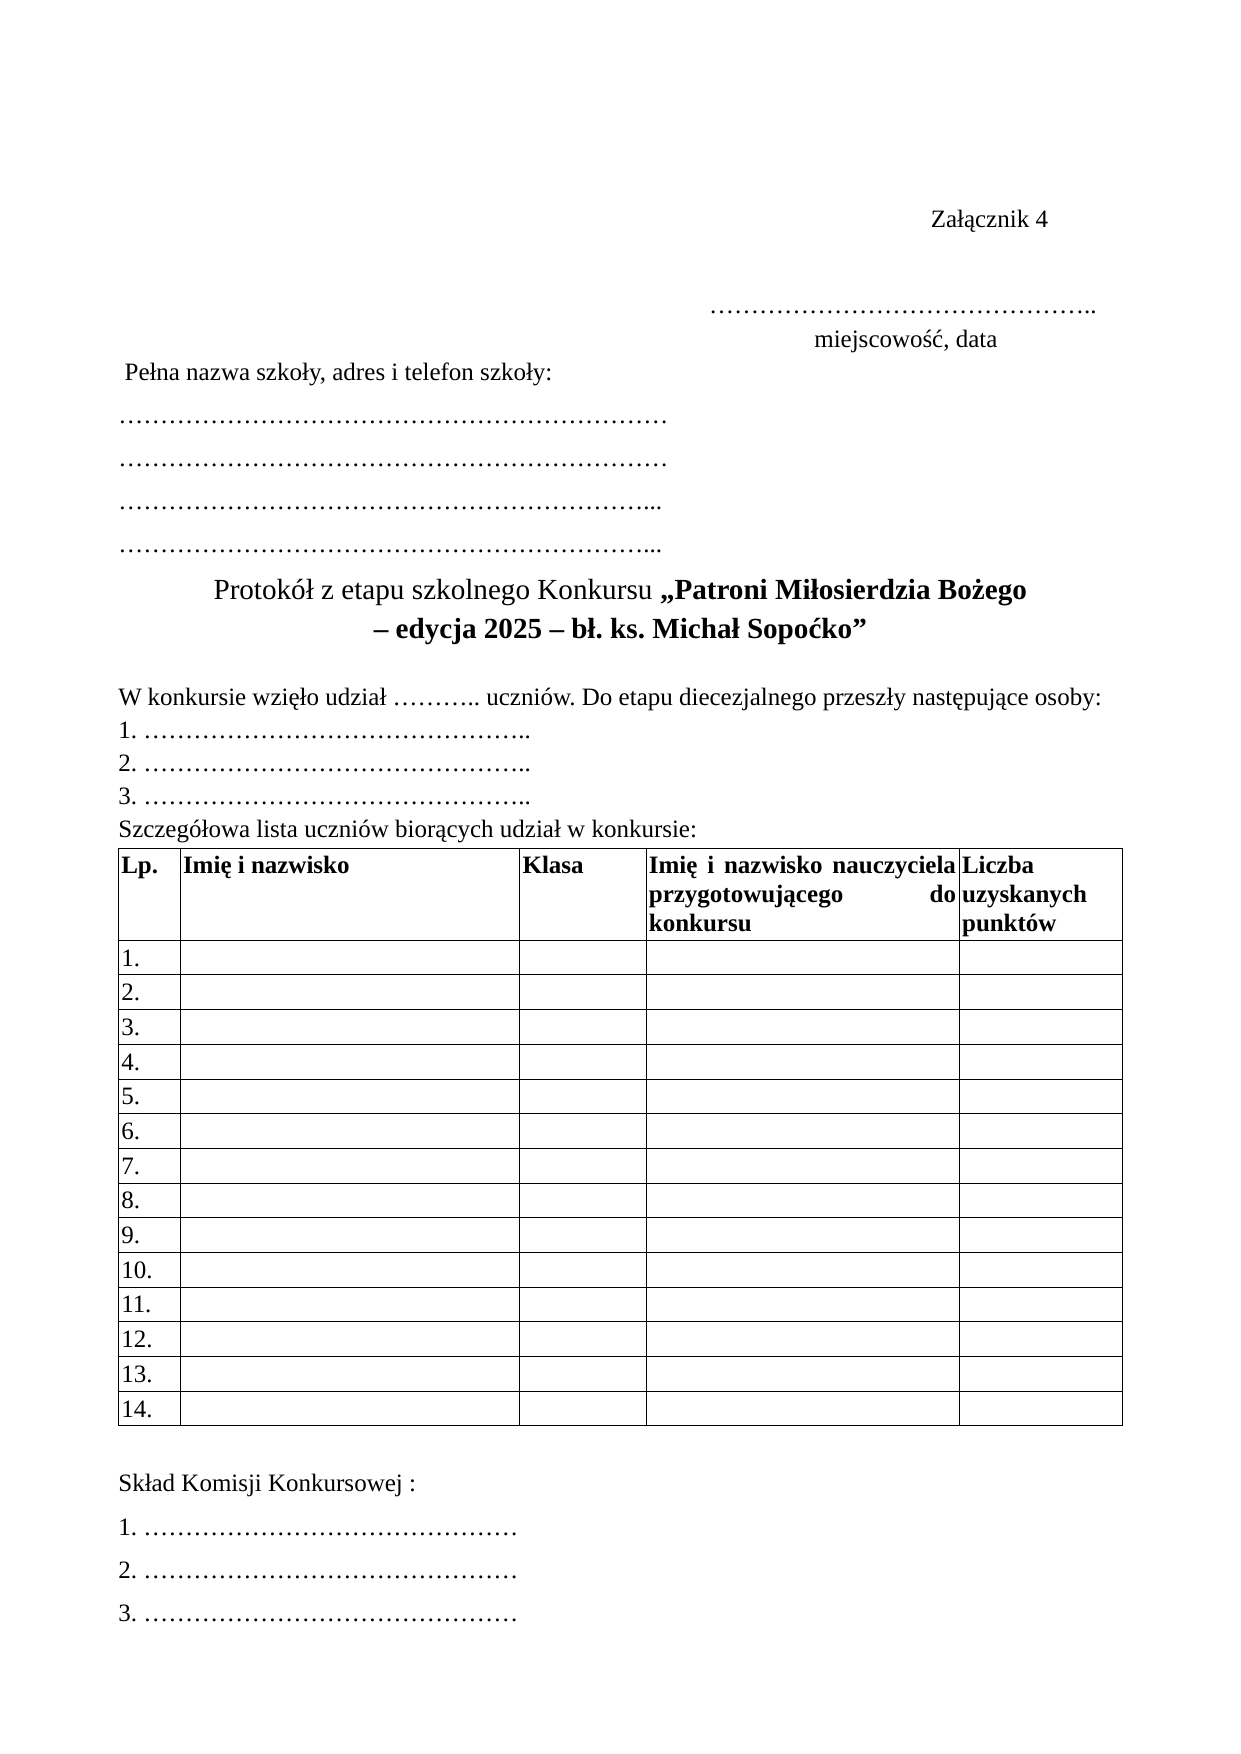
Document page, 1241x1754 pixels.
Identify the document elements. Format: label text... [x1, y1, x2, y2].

table_cell 9. [119, 1218, 180, 1252]
table_header Imię i nazwisko nauczyciela przygotowującego do konkursu [647, 849, 959, 940]
table_cell [960, 1114, 1122, 1148]
table_cell [960, 1010, 1122, 1044]
table_cell 2. [119, 975, 180, 1009]
table_cell [181, 1149, 519, 1182]
table_cell [520, 1114, 646, 1148]
table_cell [960, 975, 1122, 1009]
table_cell [520, 1322, 646, 1356]
table_cell [181, 941, 519, 974]
table_cell [960, 1322, 1122, 1356]
table_cell [960, 1218, 1122, 1252]
table_cell 4. [119, 1045, 180, 1078]
table_cell [520, 975, 646, 1009]
table_cell 5. [119, 1080, 180, 1113]
table_cell [960, 1045, 1122, 1078]
table_header Klasa [520, 849, 646, 940]
table_header Imię i nazwisko [181, 849, 519, 940]
text 1. ……………………………………… [118, 1512, 1122, 1540]
table_cell [520, 941, 646, 974]
table_cell [520, 1149, 646, 1182]
table_cell [647, 1357, 959, 1391]
text – edycja 2025 – bł. ks. Michał Sopoćko” [118, 611, 1122, 644]
table_cell [520, 1218, 646, 1252]
table_cell [181, 1218, 519, 1252]
text ……………………………………….. [118, 291, 1122, 319]
table_cell [181, 1253, 519, 1287]
table_cell [647, 1253, 959, 1287]
text W konkursie wzięło udział ……….. uczniów. Do etapu diecezjalnego przeszły następujące osoby: [118, 682, 1122, 711]
table_cell [520, 1045, 646, 1078]
table_cell [960, 941, 1122, 974]
table_cell [647, 1010, 959, 1044]
table_cell [960, 1184, 1122, 1217]
text 3. ……………………………………… [118, 1598, 1122, 1627]
text Pełna nazwa szkoły, adres i telefon szkoły: [118, 357, 1122, 385]
text ………………………………………………………… ………………………………………………………… [118, 400, 1122, 472]
table_cell 1. [119, 941, 180, 974]
table_cell [647, 1322, 959, 1356]
table_cell [520, 1010, 646, 1044]
table_cell [181, 1357, 519, 1391]
table_cell [647, 1218, 959, 1252]
table_cell [960, 1253, 1122, 1287]
table_cell [181, 1288, 519, 1321]
table_cell 14. [119, 1392, 180, 1425]
table_cell 12. [119, 1322, 180, 1356]
table_header Lp. [119, 849, 180, 940]
table_cell [520, 1253, 646, 1287]
table_cell [647, 1080, 959, 1113]
table_cell [181, 1114, 519, 1148]
table_cell [181, 1392, 519, 1425]
table_cell [960, 1080, 1122, 1113]
table_cell 8. [119, 1184, 180, 1217]
table_cell 7. [119, 1149, 180, 1182]
table_cell [647, 1184, 959, 1217]
table_cell [520, 1080, 646, 1113]
text Skład Komisji Konkursowej : [118, 1468, 1122, 1497]
table_cell [647, 1288, 959, 1321]
table_cell [647, 975, 959, 1009]
table_cell [960, 1392, 1122, 1425]
text ………………………………………………………... ………………………………………………………... [118, 486, 1122, 558]
table_cell [647, 941, 959, 974]
table_cell [647, 1149, 959, 1182]
text Protokół z etapu szkolnego Konkursu „Patroni Miłosierdzia Bożego [118, 572, 1122, 606]
table_cell [647, 1392, 959, 1425]
table_cell [520, 1184, 646, 1217]
table_cell [960, 1149, 1122, 1182]
table_cell 13. [119, 1357, 180, 1391]
table_cell [520, 1288, 646, 1321]
table_cell 3. [119, 1010, 180, 1044]
text 1. ……………………………………….. [118, 715, 1122, 744]
text 3. ……………………………………….. [118, 781, 1122, 810]
table_cell [181, 1322, 519, 1356]
table_cell [960, 1357, 1122, 1391]
table_cell [960, 1288, 1122, 1321]
table_cell 6. [119, 1114, 180, 1148]
text miejscowość, data [118, 324, 1122, 352]
table_cell 11. [119, 1288, 180, 1321]
table_cell [181, 1045, 519, 1078]
table_cell [520, 1392, 646, 1425]
table_cell [647, 1114, 959, 1148]
table_header Liczba uzyskanych punktów [960, 849, 1122, 940]
table_cell [520, 1357, 646, 1391]
table_cell [647, 1045, 959, 1078]
text 2. ……………………………………….. [118, 748, 1122, 777]
text Szczegółowa lista uczniów biorących udział w konkursie: [118, 814, 1122, 843]
table_cell [181, 975, 519, 1009]
text Załącznik 4 [118, 204, 1122, 233]
text 2. ……………………………………… [118, 1555, 1122, 1583]
table_cell 10. [119, 1253, 180, 1287]
table_cell [181, 1010, 519, 1044]
table_cell [181, 1184, 519, 1217]
table_cell [181, 1080, 519, 1113]
